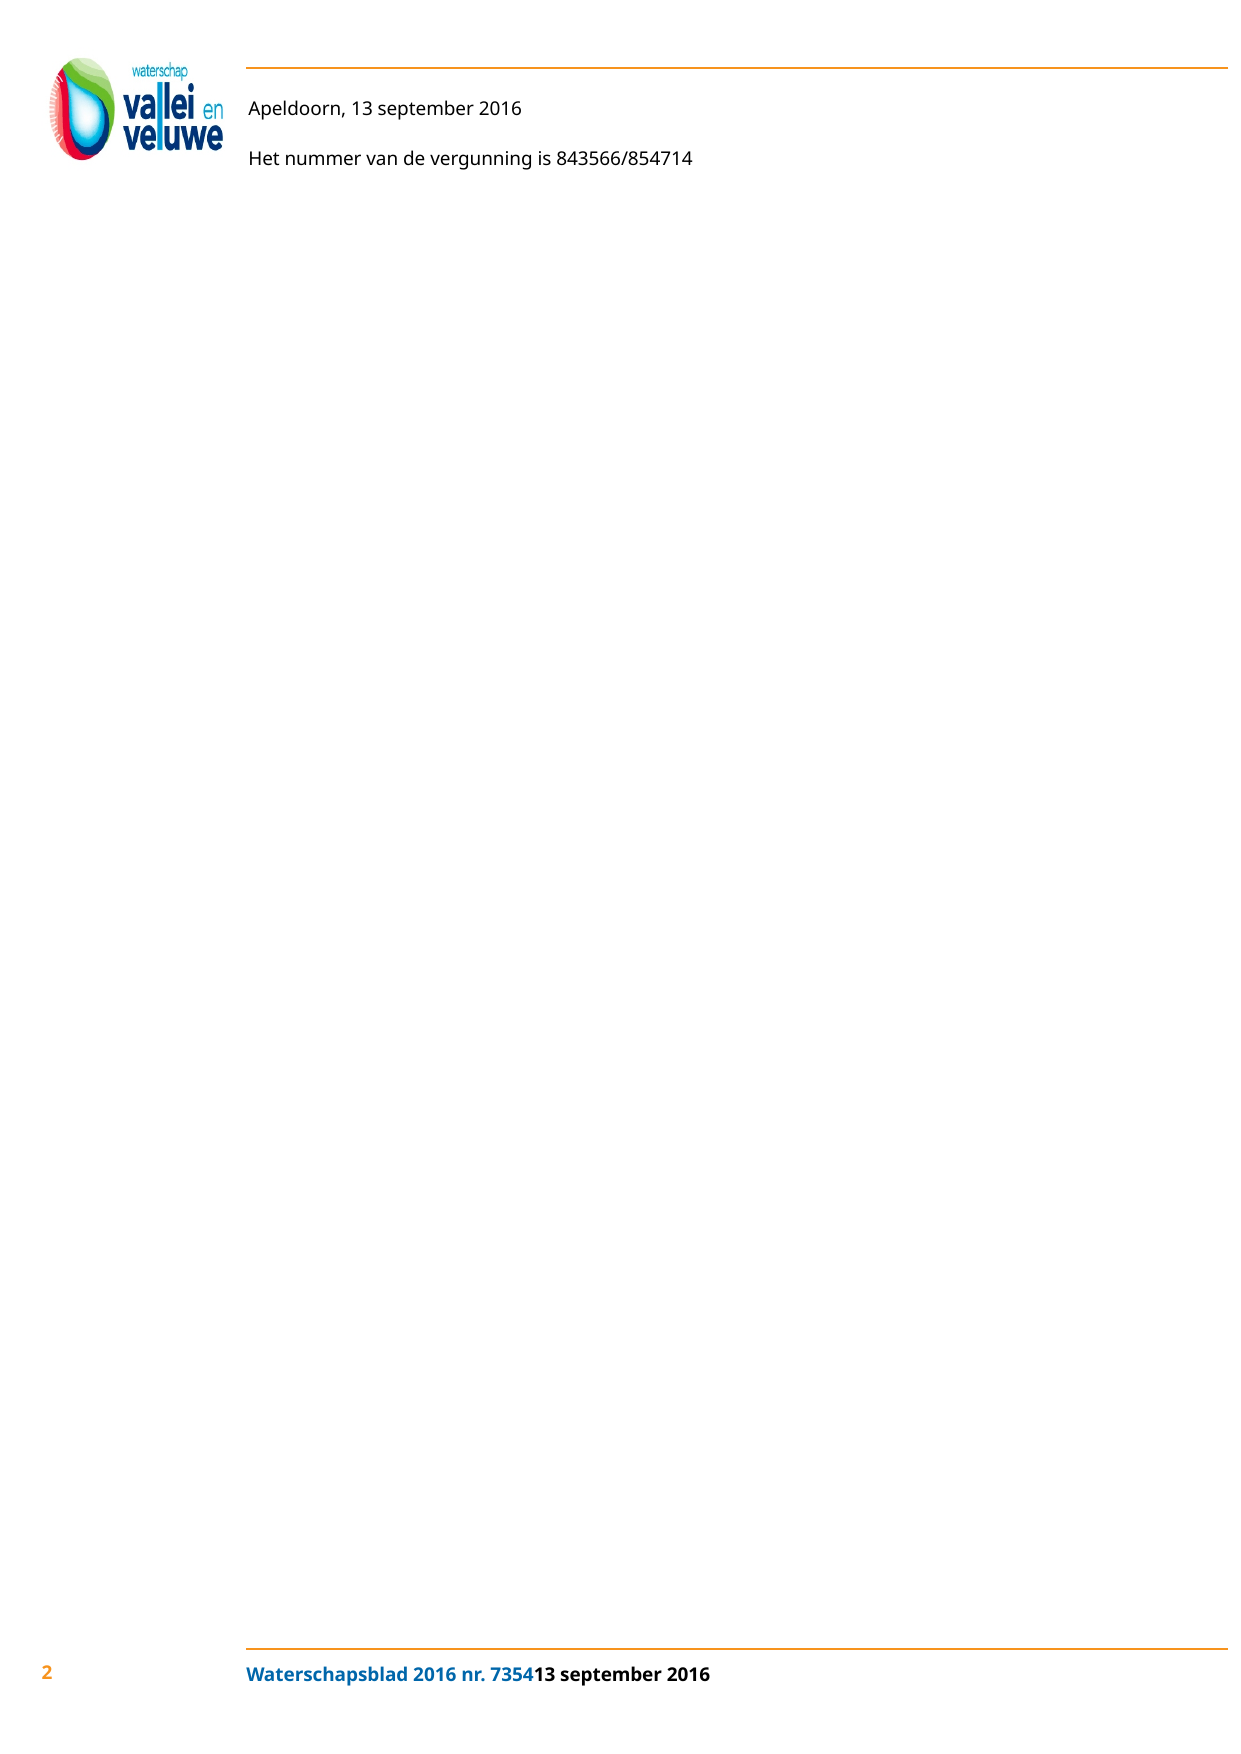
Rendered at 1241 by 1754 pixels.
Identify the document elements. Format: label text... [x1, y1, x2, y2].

text Het nummer van de vergunning is 843566/854714 [248, 145, 1152, 171]
picture [41, 47, 231, 172]
text Apeldoorn, 13 september 2016 [248, 95, 1152, 121]
